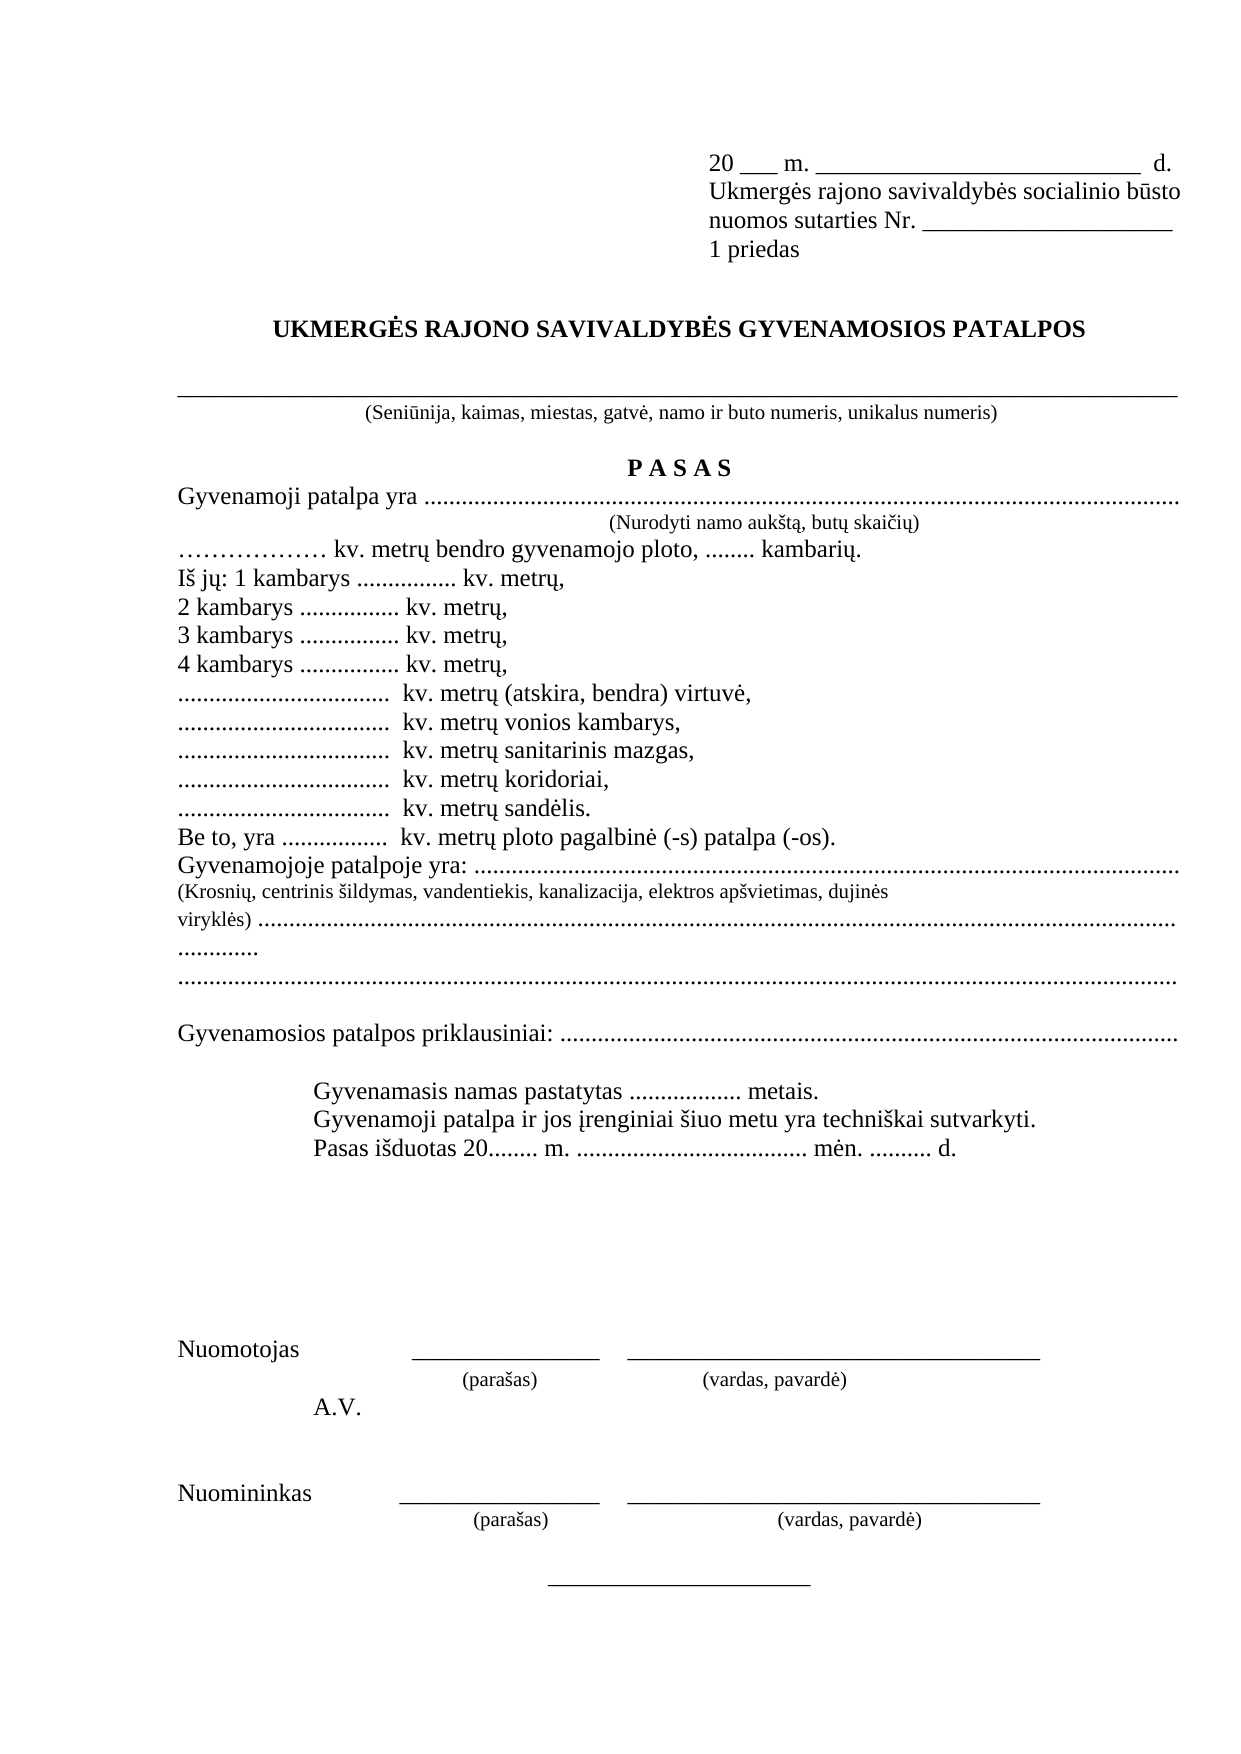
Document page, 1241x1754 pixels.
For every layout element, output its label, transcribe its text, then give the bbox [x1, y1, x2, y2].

text Pasas išduotas 20........ m. ..................................... mėn. .......... d. [177, 1133, 1181, 1162]
text Gyvenamasis namas pastatytas .................. metais. [177, 1076, 1181, 1104]
text .................................. kv. metrų sandėlis. [177, 793, 1181, 822]
text Ukmergės rajono savivaldybės socialinio būsto [650, 176, 1181, 205]
text (Krosnių, centrinis šildymas, vandentiekis, kanalizacija, elektros apšvietimas, dujinės viryklės) ................................................................................................................................................................ [177, 879, 1181, 961]
text ................................................................................................................................................................ [177, 961, 1181, 989]
text P A S A S [177, 453, 1181, 481]
text Gyvenamoji patalpa yra ......................................................................................................................... [177, 481, 1181, 510]
text Gyvenamosios patalpos priklausiniai: ................................................................................................... [177, 1018, 1181, 1047]
text Gyvenamoji patalpa ir jos įrenginiai šiuo metu yra techniškai sutvarkyti. [177, 1104, 1181, 1133]
text _____________________ [177, 1560, 1181, 1589]
text 2 kambarys ................ kv. metrų, [177, 592, 1181, 621]
text ________________________________________________________________________________ [177, 371, 1181, 400]
text (parašas) (vardas, pavardė) [177, 1363, 1181, 1392]
text 20 ___ m. __________________________ d. [591, 148, 1181, 176]
text UKMERGĖS RAJONO SAVIVALDYBĖS GYVENAMOSIOS PATALPOS [177, 314, 1181, 342]
text Nuomininkas ________________ _________________________________ [177, 1478, 1181, 1507]
text A.V. [177, 1392, 1181, 1421]
text (Seniūnija, kaimas, miestas, gatvė, namo ir buto numeris, unikalus numeris) [177, 400, 1181, 424]
text .................................. kv. metrų koridoriai, [177, 764, 1181, 793]
text Be to, yra ................. kv. metrų ploto pagalbinė (-s) patalpa (-os). [177, 822, 1181, 851]
text Iš jų: 1 kambarys ................ kv. metrų, [177, 563, 1181, 592]
text .................................. kv. metrų sanitarinis mazgas, [177, 736, 1181, 764]
text (parašas) (vardas, pavardė) [177, 1507, 1181, 1531]
text .................................. kv. metrų vonios kambarys, [177, 707, 1181, 736]
text ……………… kv. metrų bendro gyvenamojo ploto, ........ kambarių. [177, 534, 1181, 563]
text nuomos sutarties Nr. ____________________ [177, 205, 1181, 234]
text 1 priedas [650, 234, 1181, 263]
text 4 kambarys ................ kv. metrų, [177, 649, 1181, 678]
text Gyvenamojoje patalpoje yra: ................................................................................................................. [177, 851, 1181, 879]
text 3 kambarys ................ kv. metrų, [177, 621, 1181, 649]
text Nuomotojas _______________ _________________________________ [177, 1334, 1181, 1363]
text (Nurodyti namo aukštą, butų skaičių) [313, 510, 1181, 534]
text .................................. kv. metrų (atskira, bendra) virtuvė, [177, 678, 1181, 707]
